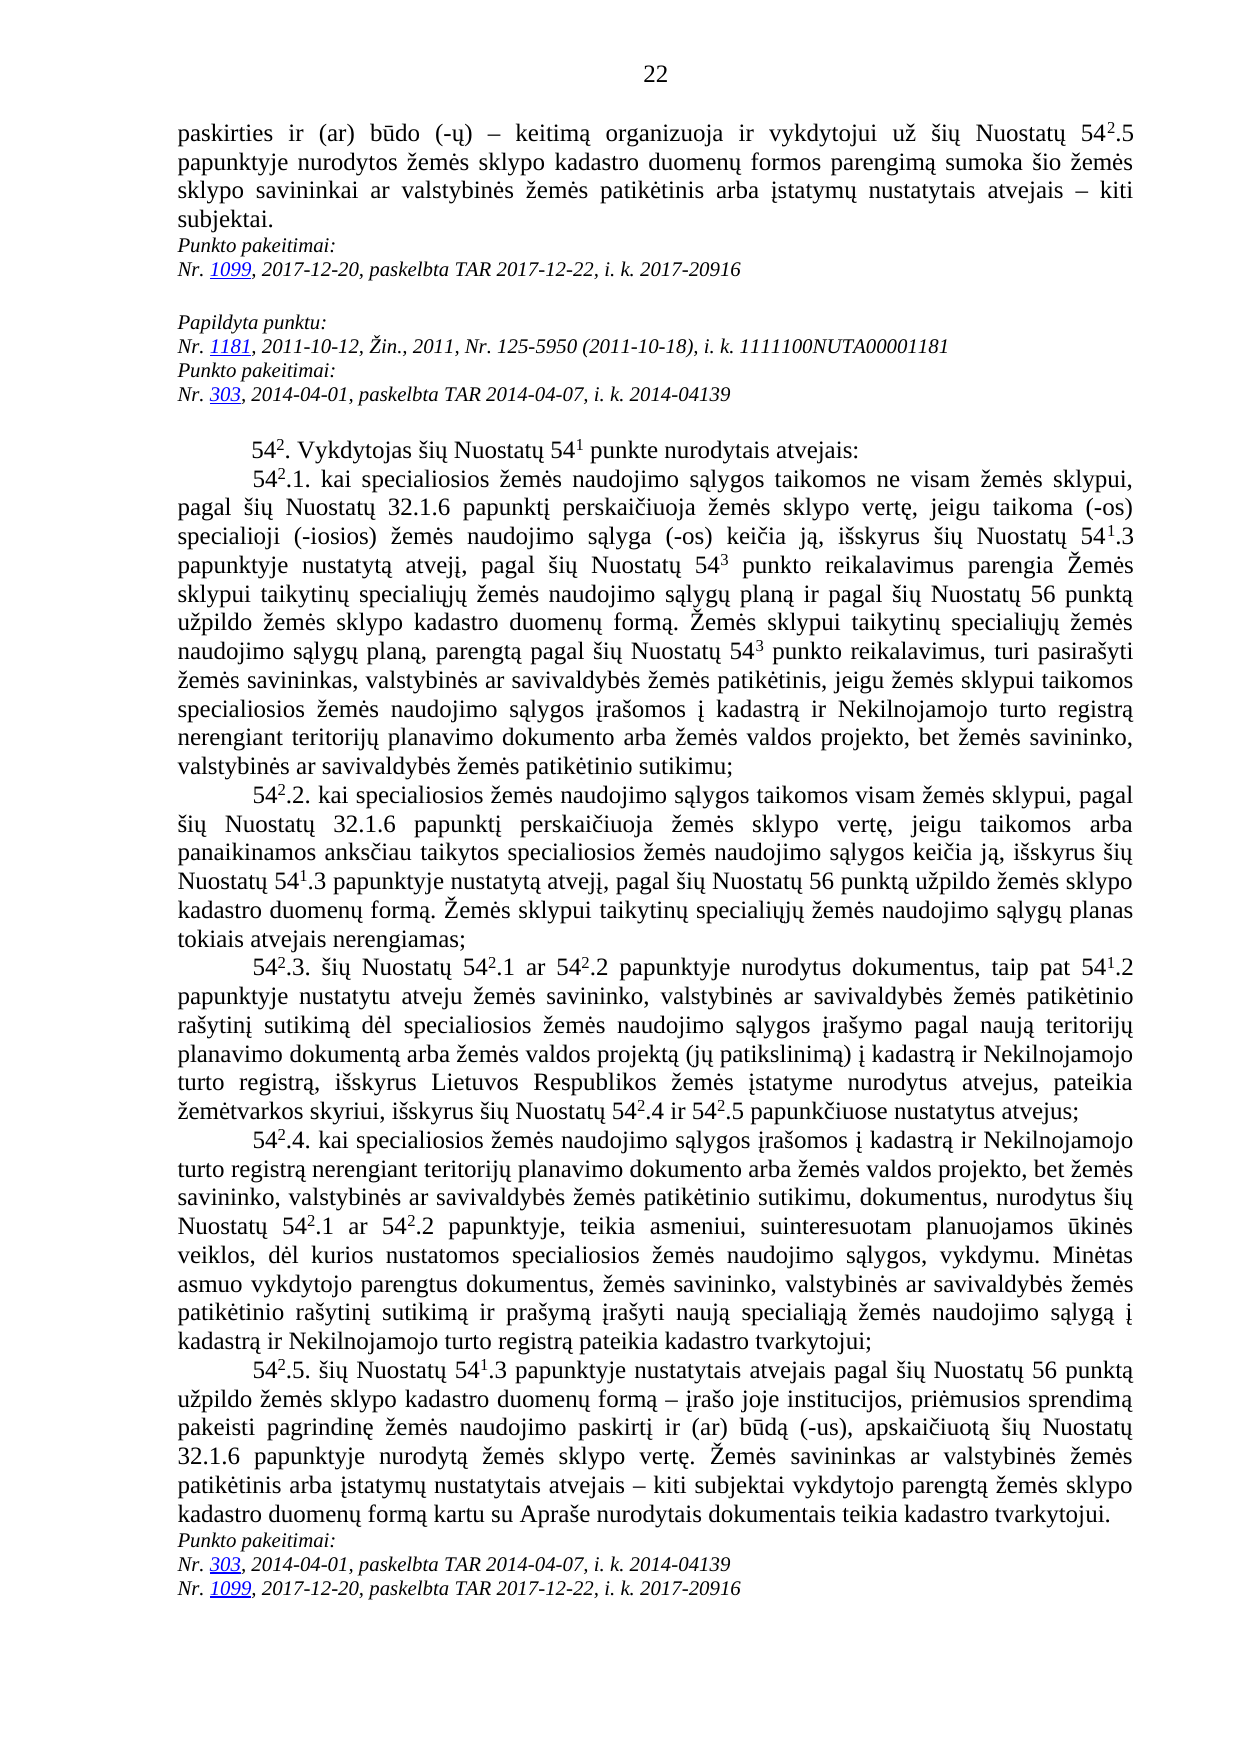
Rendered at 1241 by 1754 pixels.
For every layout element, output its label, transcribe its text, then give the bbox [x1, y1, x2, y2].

text Nr. 1099, 2017-12-20, paskelbta TAR 2017-12-22, i. k. 2017-20916 [177, 257, 1134, 281]
text paskirties ir (ar) būdo (-ų) – keitimą organizuoja ir vykdytojui už šių Nuostatų 542.5 papunktyje nurodytos žemės sklypo kadastro duomenų formos parengimą sumoka šio žemės sklypo savininkai ar valstybinės žemės patikėtinis arba įstatymų nustatytais atvejais – kiti subjektai. [177, 118, 1134, 233]
text 542.3. šių Nuostatų 542.1 ar 542.2 papunktyje nurodytus dokumentus, taip pat 541.2 papunktyje nustatytu atveju žemės savininko, valstybinės ar savivaldybės žemės patikėtinio rašytinį sutikimą dėl specialiosios žemės naudojimo sąlygos įrašymo pagal naują teritorijų planavimo dokumentą arba žemės valdos projektą (jų patikslinimą) į kadastrą ir Nekilnojamojo turto registrą, išskyrus Lietuvos Respublikos žemės įstatyme nurodytus atvejus, pateikia žemėtvarkos skyriui, išskyrus šių Nuostatų 542.4 ir 542.5 papunkčiuose nustatytus atvejus; [177, 952, 1134, 1125]
text Nr. 1181, 2011-10-12, Žin., 2011, Nr. 125-5950 (2011-10-18), i. k. 1111100NUTA00001181 [177, 334, 1134, 358]
text Nr. 303, 2014-04-01, paskelbta TAR 2014-04-07, i. k. 2014-04139 [177, 1552, 1134, 1576]
text Punkto pakeitimai: [177, 358, 1134, 382]
text Nr. 303, 2014-04-01, paskelbta TAR 2014-04-07, i. k. 2014-04139 [177, 382, 1134, 406]
text Papildyta punktu: [177, 310, 1134, 334]
text Nr. 1099, 2017-12-20, paskelbta TAR 2017-12-22, i. k. 2017-20916 [177, 1576, 1134, 1600]
text 542.5. šių Nuostatų 541.3 papunktyje nustatytais atvejais pagal šių Nuostatų 56 punktą užpildo žemės sklypo kadastro duomenų formą – įrašo joje institucijos, priėmusios sprendimą pakeisti pagrindinę žemės naudojimo paskirtį ir (ar) būdą (-us), apskaičiuotą šių Nuostatų 32.1.6 papunktyje nurodytą žemės sklypo vertę. Žemės savininkas ar valstybinės žemės patikėtinis arba įstatymų nustatytais atvejais – kiti subjektai vykdytojo parengtą žemės sklypo kadastro duomenų formą kartu su Apraše nurodytais dokumentais teikia kadastro tvarkytojui. [177, 1355, 1134, 1527]
text Punkto pakeitimai: [177, 233, 1134, 257]
text 542.2. kai specialiosios žemės naudojimo sąlygos taikomos visam žemės sklypui, pagal šių Nuostatų 32.1.6 papunktį perskaičiuoja žemės sklypo vertę, jeigu taikomos arba panaikinamos anksčiau taikytos specialiosios žemės naudojimo sąlygos keičia ją, išskyrus šių Nuostatų 541.3 papunktyje nustatytą atvejį, pagal šių Nuostatų 56 punktą užpildo žemės sklypo kadastro duomenų formą. Žemės sklypui taikytinų specialiųjų žemės naudojimo sąlygų planas tokiais atvejais nerengiamas; [177, 780, 1134, 952]
text 542. Vykdytojas šių Nuostatų 541 punkte nurodytais atvejais: [177, 435, 1134, 464]
text 542.1. kai specialiosios žemės naudojimo sąlygos taikomos ne visam žemės sklypui, pagal šių Nuostatų 32.1.6 papunktį perskaičiuoja žemės sklypo vertę, jeigu taikoma (-os) specialioji (-iosios) žemės naudojimo sąlyga (-os) keičia ją, išskyrus šių Nuostatų 541.3 papunktyje nustatytą atvejį, pagal šių Nuostatų 543 punkto reikalavimus parengia Žemės sklypui taikytinų specialiųjų žemės naudojimo sąlygų planą ir pagal šių Nuostatų 56 punktą užpildo žemės sklypo kadastro duomenų formą. Žemės sklypui taikytinų specialiųjų žemės naudojimo sąlygų planą, parengtą pagal šių Nuostatų 543 punkto reikalavimus, turi pasirašyti žemės savininkas, valstybinės ar savivaldybės žemės patikėtinis, jeigu žemės sklypui taikomos specialiosios žemės naudojimo sąlygos įrašomos į kadastrą ir Nekilnojamojo turto registrą nerengiant teritorijų planavimo dokumento arba žemės valdos projekto, bet žemės savininko, valstybinės ar savivaldybės žemės patikėtinio sutikimu; [177, 464, 1134, 780]
text Punkto pakeitimai: [177, 1527, 1134, 1552]
text 542.4. kai specialiosios žemės naudojimo sąlygos įrašomos į kadastrą ir Nekilnojamojo turto registrą nerengiant teritorijų planavimo dokumento arba žemės valdos projekto, bet žemės savininko, valstybinės ar savivaldybės žemės patikėtinio sutikimu, dokumentus, nurodytus šių Nuostatų 542.1 ar 542.2 papunktyje, teikia asmeniui, suinteresuotam planuojamos ūkinės veiklos, dėl kurios nustatomos specialiosios žemės naudojimo sąlygos, vykdymu. Minėtas asmuo vykdytojo parengtus dokumentus, žemės savininko, valstybinės ar savivaldybės žemės patikėtinio rašytinį sutikimą ir prašymą įrašyti naują specialiąją žemės naudojimo sąlygą į kadastrą ir Nekilnojamojo turto registrą pateikia kadastro tvarkytojui; [177, 1125, 1134, 1355]
